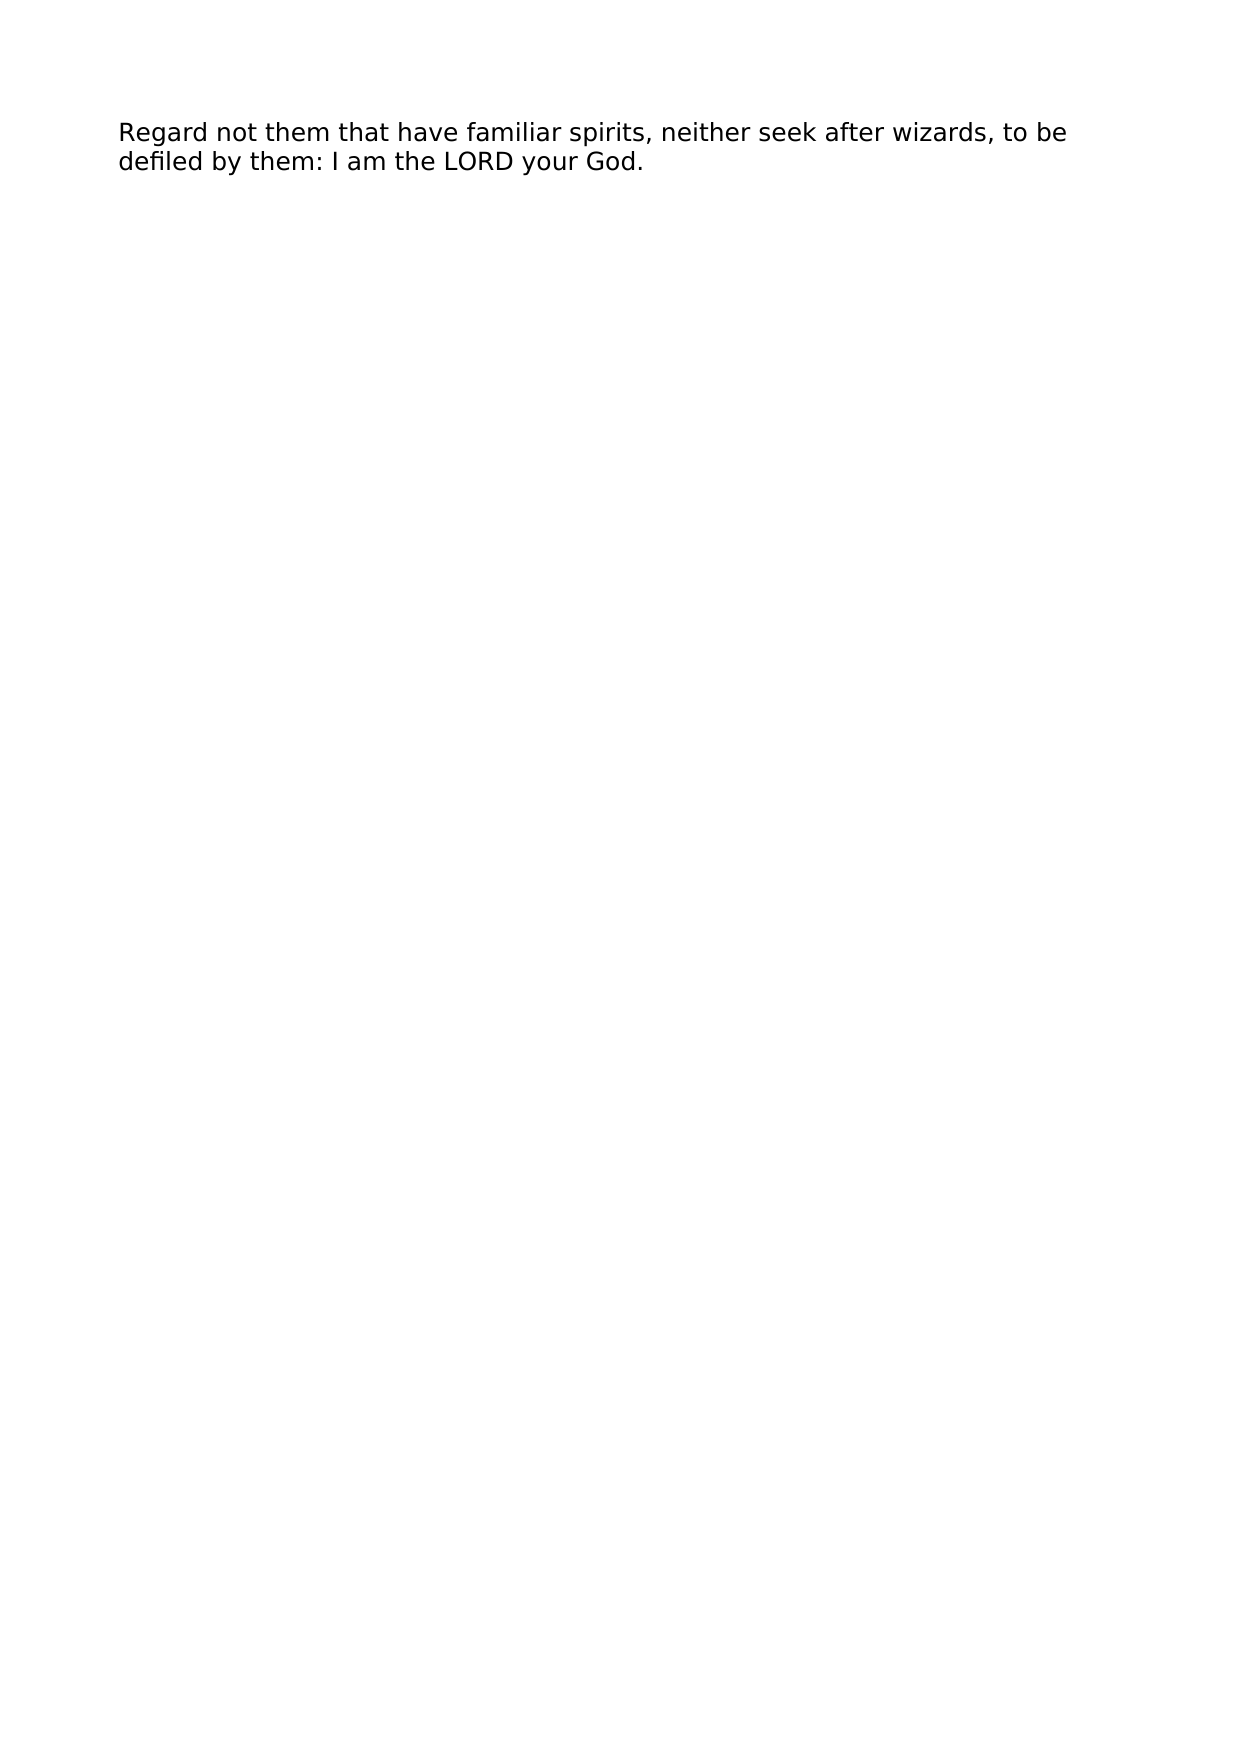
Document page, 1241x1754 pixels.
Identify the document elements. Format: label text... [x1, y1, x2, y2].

text Regard not them that have familiar spirits, neither seek after wizards, to be defiled by them: I am the LORD your God. [118, 118, 1122, 176]
